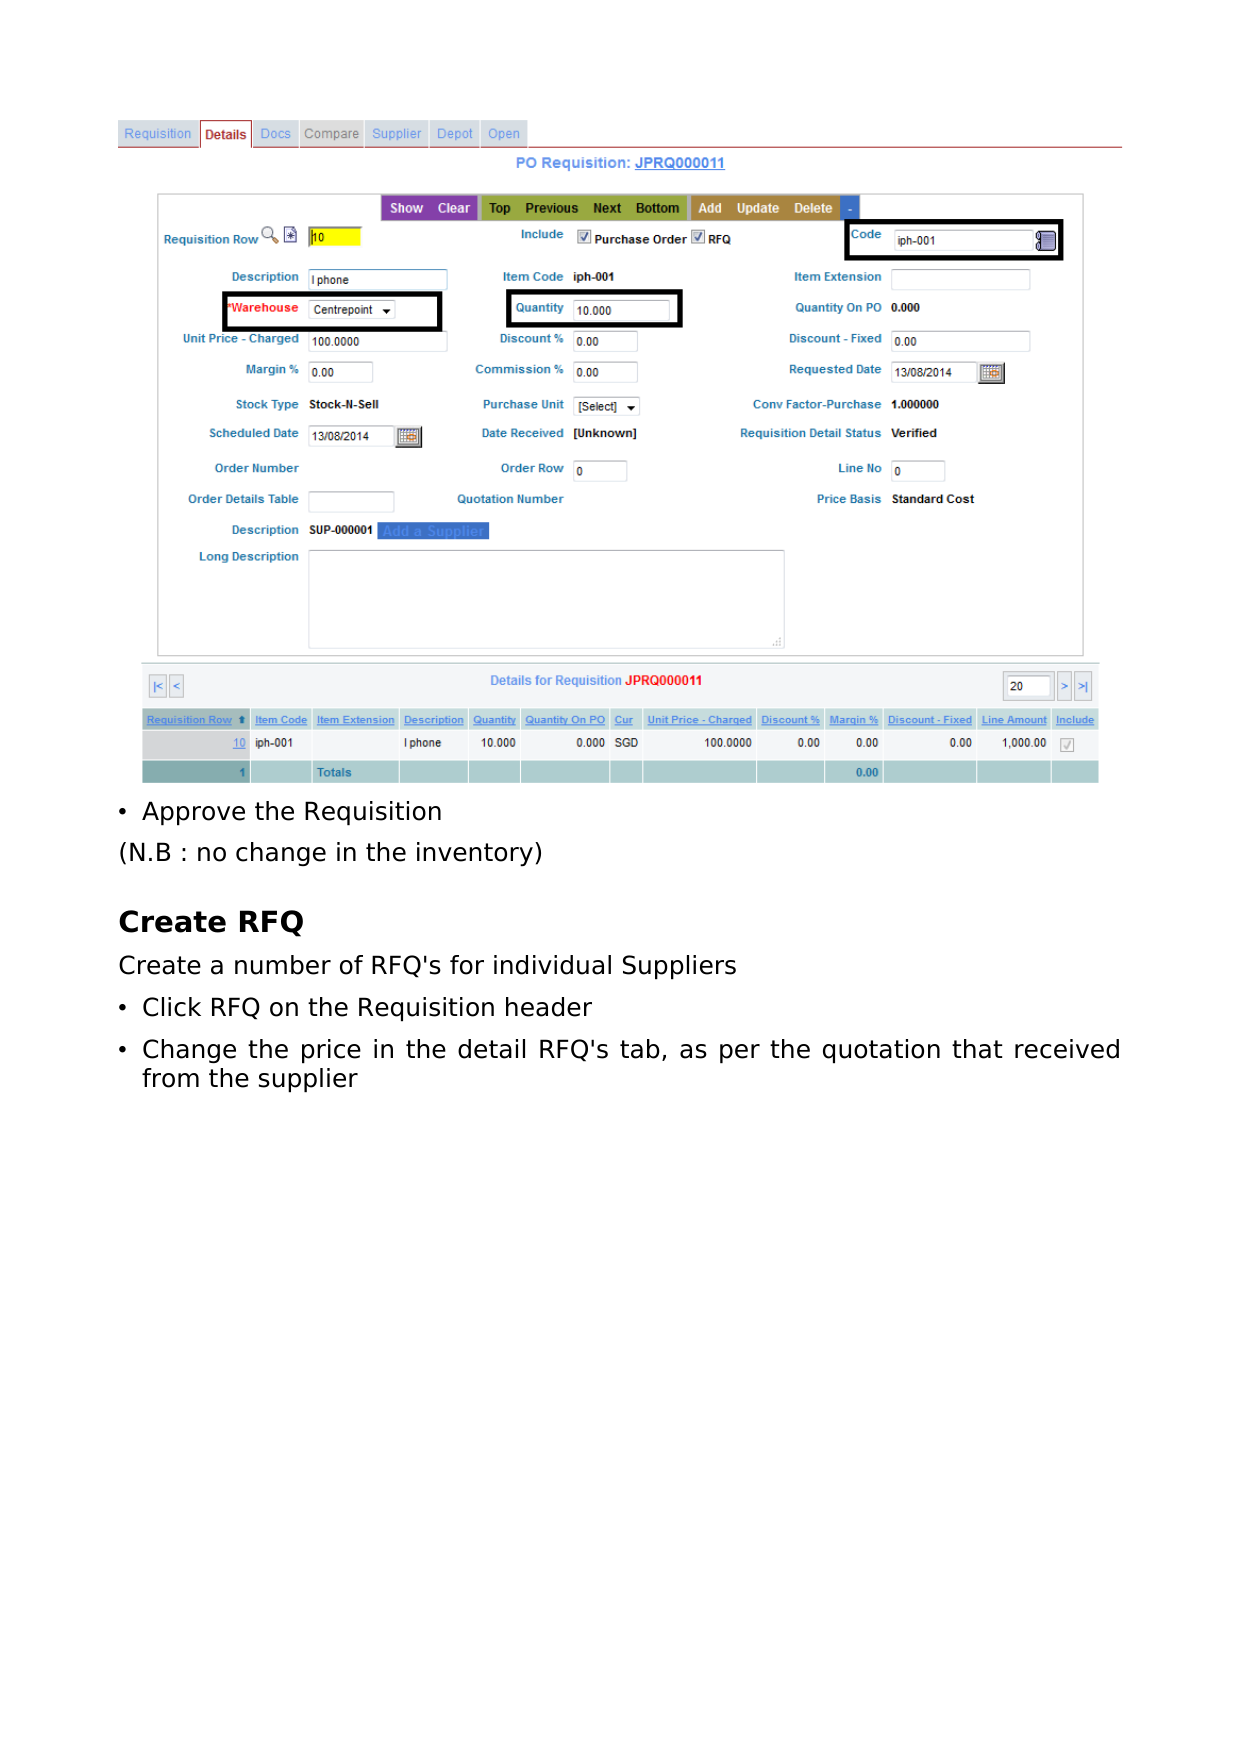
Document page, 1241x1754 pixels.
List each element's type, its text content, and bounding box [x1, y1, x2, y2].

list Approve the Requisition [118, 797, 1122, 826]
subtitle Create RFQ [118, 905, 1122, 939]
list Click RFQ on the Requisition header [118, 993, 1122, 1022]
list Change the price in the detail RFQ's tab, as per the quotation that received from the supplier [118, 1035, 1122, 1093]
text Create a number of RFQ's for individual Suppliers [118, 951, 1122, 981]
text (N.B : no change in the inventory) [118, 838, 1122, 867]
picture [118, 118, 1123, 785]
